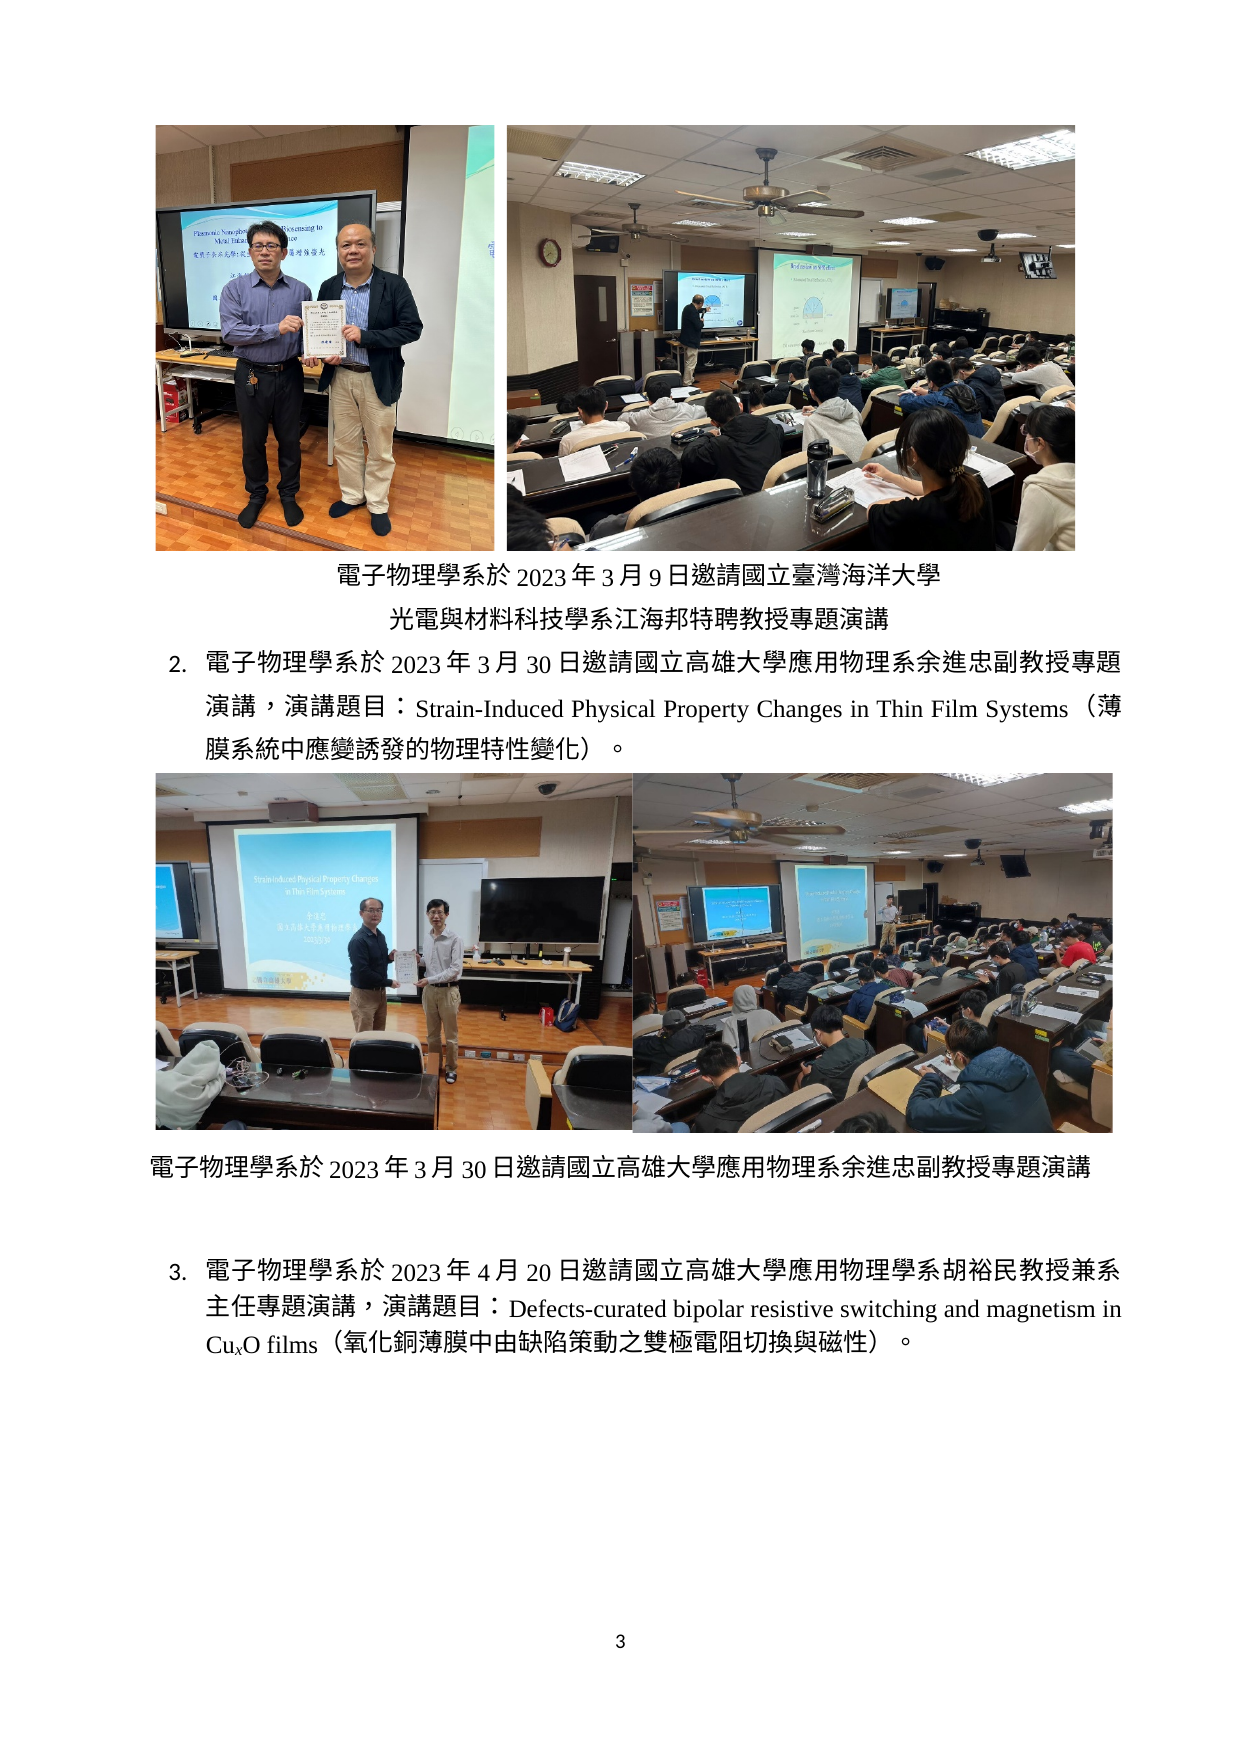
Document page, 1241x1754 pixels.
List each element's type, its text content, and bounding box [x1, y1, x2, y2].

list 電子物理學系於2023年3月30日邀請國立高雄大學應用物理系余進忠副教授專題演講，演講題目：Strain-Induced Physical Property Changes in Thin Film Systems（薄膜系統中應變誘發的物理特性變化）。 [168, 643, 1122, 766]
text 電子物理學系於2023年3月30日邀請國立高雄大學應用物理系余進忠副教授專題演講 [118, 1148, 1122, 1184]
list 電子物理學系於2023年4月20日邀請國立高雄大學應用物理學系胡裕民教授兼系主任專題演講，演講題目：Defects-curated bipolar resistive switching and magnetism in CuxO films（氧化銅薄膜中由缺陷策動之雙極電阻切換與磁性）。 [168, 1250, 1122, 1359]
text 電子物理學系於2023年3月9日邀請國立臺灣海洋大學 光電與材料科技學系江海邦特聘教授專題演講 [156, 556, 1122, 636]
